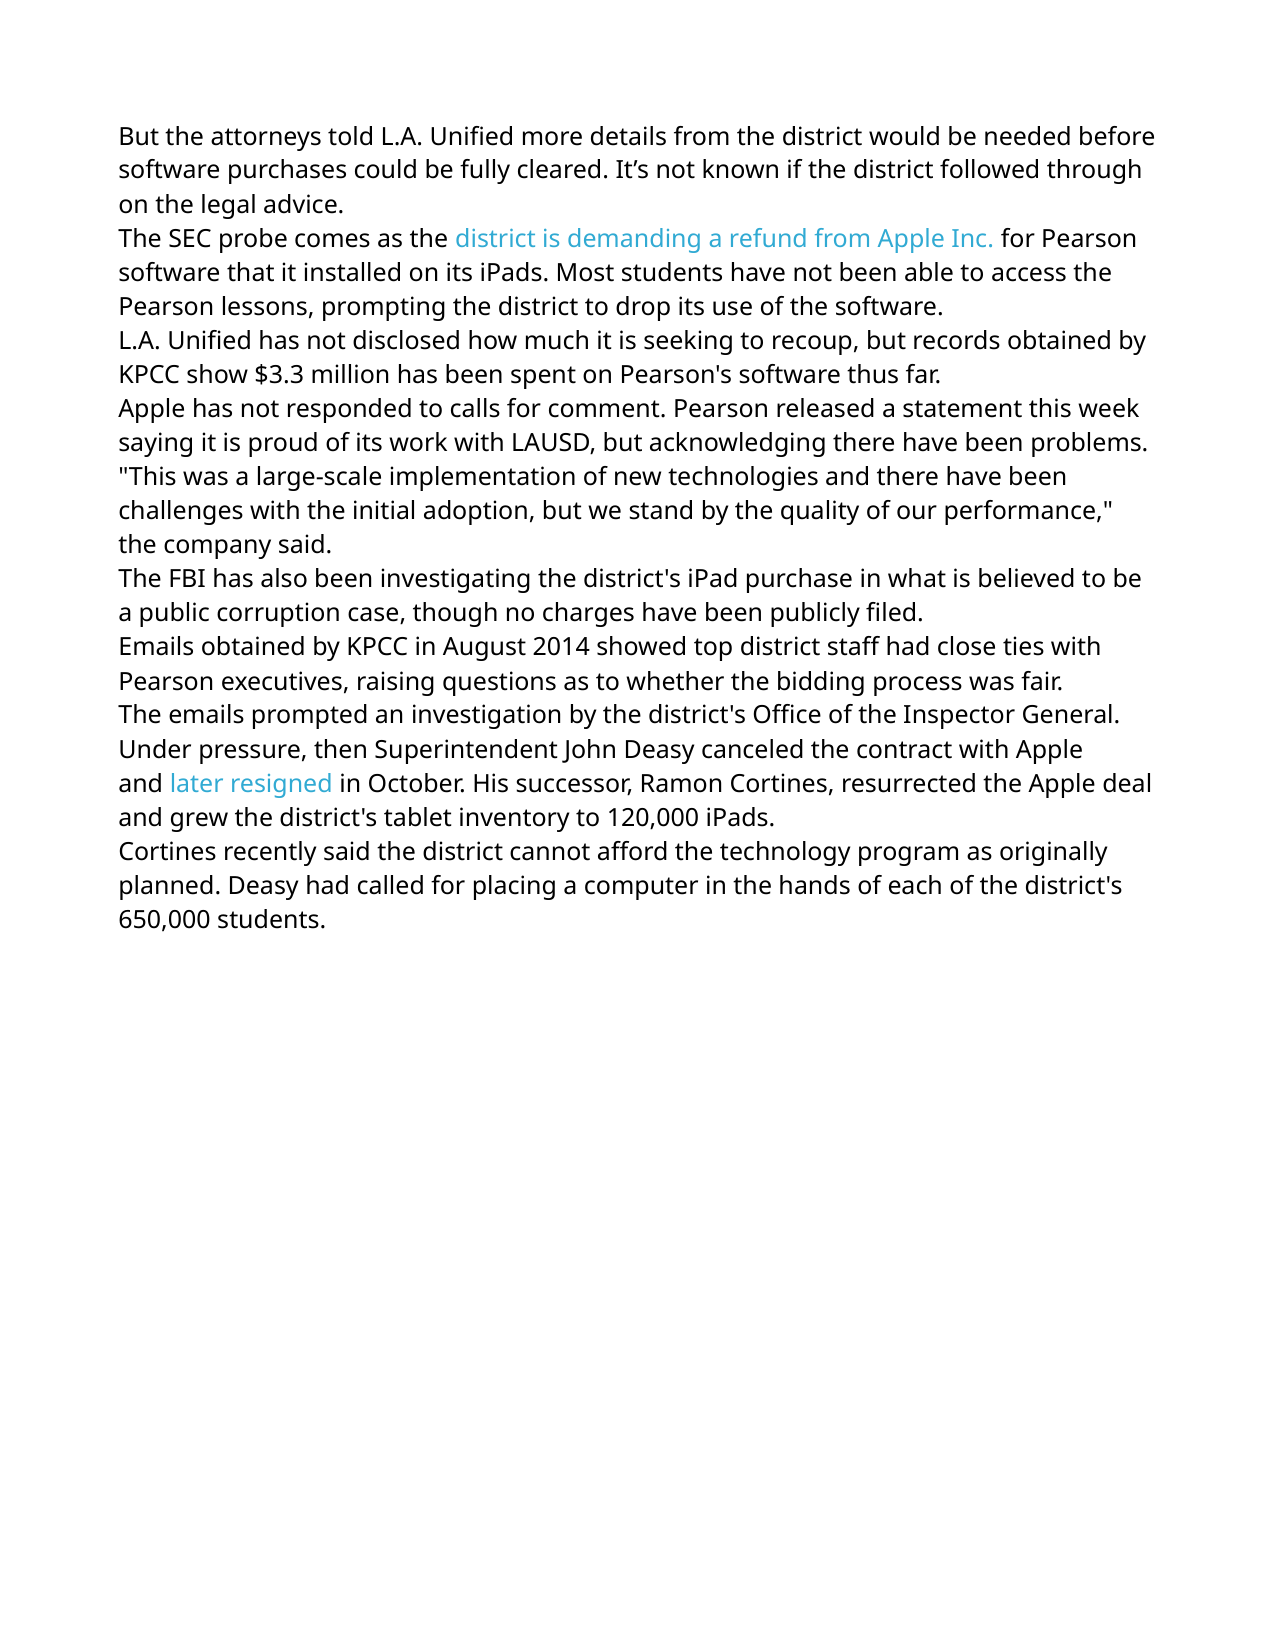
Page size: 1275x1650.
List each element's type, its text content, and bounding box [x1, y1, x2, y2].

text But the attorneys told L.A. Unified more details from the district would be needed before software purchases could be fully cleared. It’s not known if the district followed through on the legal advice. [118, 118, 1157, 220]
text Cortines recently said the district cannot afford the technology program as originally planned. Deasy had called for placing a computer in the hands of each of the district's 650,000 students. [118, 833, 1157, 936]
text L.A. Unified has not disclosed how much it is seeking to recoup, but records obtained by KPCC show $3.3 million has been spent on Pearson's software thus far. [118, 322, 1157, 391]
text Apple has not responded to calls for comment. Pearson released a statement this week saying it is proud of its work with LAUSD, but acknowledging there have been problems. [118, 391, 1157, 459]
text Emails obtained by KPCC in August 2014 showed top district staff had close ties with Pearson executives, raising questions as to whether the bidding process was fair. [118, 629, 1157, 697]
text "This was a large-scale implementation of new technologies and there have been challenges with the initial adoption, but we stand by the quality of our performance," the company said. [118, 459, 1157, 561]
text The emails prompted an investigation by the district's Office of the Inspector General. [118, 697, 1157, 731]
text Under pressure, then Superintendent John Deasy canceled the contract with Apple and later resigned in October. His successor, Ramon Cortines, resurrected the Apple deal and grew the district's tablet inventory to 120,000 iPads. [118, 731, 1157, 833]
text The SEC probe comes as the district is demanding a refund from Apple Inc. for Pearson software that it installed on its iPads. Most students have not been able to access the Pearson lessons, prompting the district to drop its use of the software. [118, 220, 1157, 322]
text The FBI has also been investigating the district's iPad purchase in what is believed to be a public corruption case, though no charges have been publicly filed. [118, 561, 1157, 629]
